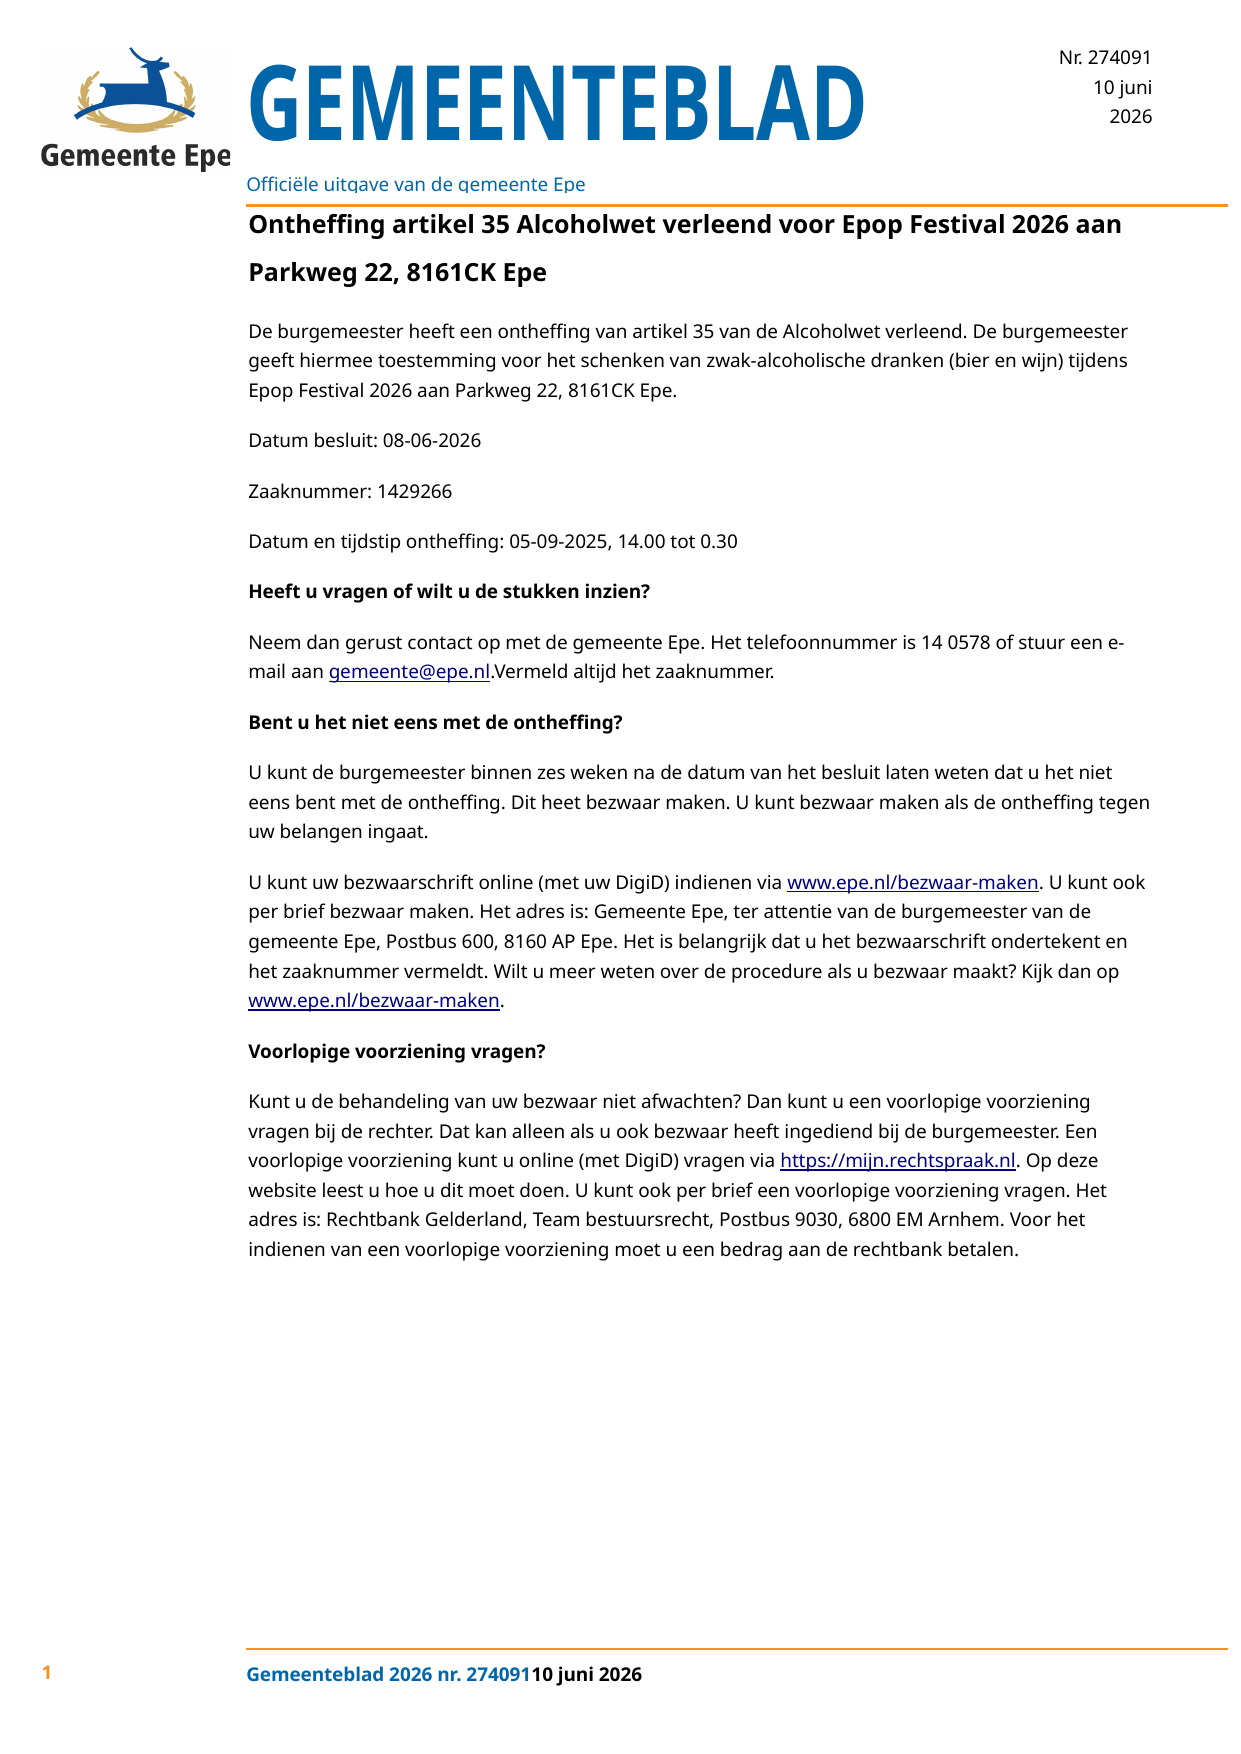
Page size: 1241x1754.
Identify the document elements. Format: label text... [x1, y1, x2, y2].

text Zaaknummer: 1429266 [248, 478, 1152, 504]
text Kunt u de behandeling van uw bezwaar niet afwachten? Dan kunt u een voorlopige voorziening vragen bij de rechter. Dat kan alleen als u ook bezwaar heeft ingediend bij de burgemeester. Een voorlopige voorziening kunt u online (met DigiD) vragen via https://mijn.rechtspraak.nl. Op deze website leest u hoe u dit moet doen. U kunt ook per brief een voorlopige voorziening vragen. Het adres is: Rechtbank Gelderland, Team bestuursrecht, Postbus 9030, 6800 EM Arnhem. Voor het indienen van een voorlopige voorziening moet u een bedrag aan de rechtbank betalen. [248, 1088, 1152, 1262]
picture [41, 47, 231, 172]
text Voorlopige voorziening vragen? [248, 1038, 1152, 1064]
text Ontheffing artikel 35 Alcoholwet verleend voor Epop Festival 2026 aan Parkweg 22, 8161CK Epe [248, 207, 1152, 288]
text De burgemeester heeft een ontheffing van artikel 35 van de Alcoholwet verleend. De burgemeester geeft hiermee toestemming voor het schenken van zwak-alcoholische dranken (bier en wijn) tijdens Epop Festival 2026 aan Parkweg 22, 8161CK Epe. [248, 318, 1152, 403]
text Datum besluit: 08-06-2026 [248, 427, 1152, 453]
text Datum en tijdstip ontheffing: 05-09-2025, 14.00 tot 0.30 [248, 528, 1152, 554]
text U kunt de burgemeester binnen zes weken na de datum van het besluit laten weten dat u het niet eens bent met de ontheffing. Dit heet bezwaar maken. U kunt bezwaar maken als de ontheffing tegen uw belangen ingaat. [248, 759, 1152, 844]
text U kunt uw bezwaarschrift online (met uw DigiD) indienen via www.epe.nl/bezwaar-maken. U kunt ook per brief bezwaar maken. Het adres is: Gemeente Epe, ter attentie van de burgemeester van de gemeente Epe, Postbus 600, 8160 AP Epe. Het is belangrijk dat u het bezwaarschrift ondertekent en het zaaknummer vermeldt. Wilt u meer weten over de procedure als u bezwaar maakt? Kijk dan op www.epe.nl/bezwaar-maken. [248, 869, 1152, 1013]
text Heeft u vragen of wilt u de stukken inzien? [248, 579, 1152, 604]
text Neem dan gerust contact op met de gemeente Epe. Het telefoonnummer is 14 0578 of stuur een e-mail aan gemeente@epe.nl.Vermeld altijd het zaaknummer. [248, 629, 1152, 684]
text Bent u het niet eens met de ontheffing? [248, 709, 1152, 735]
